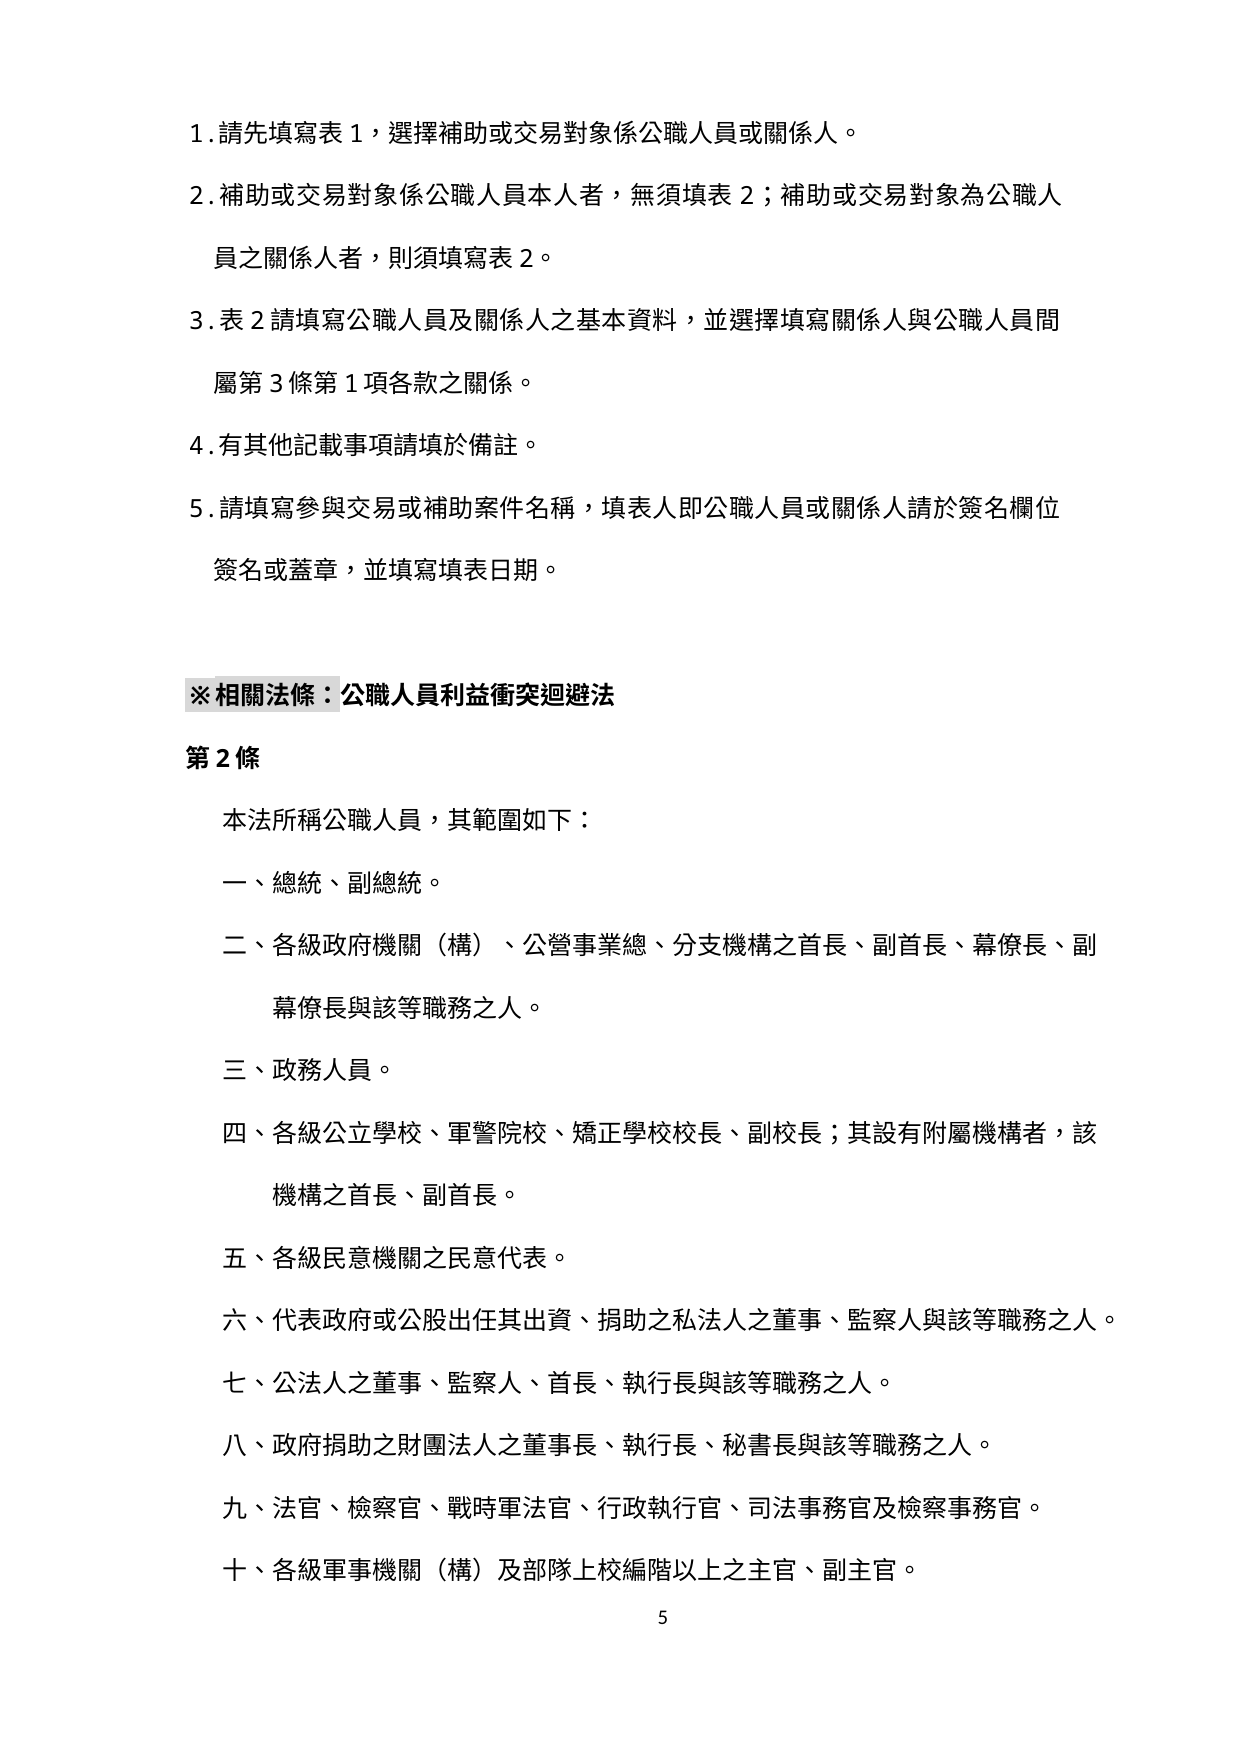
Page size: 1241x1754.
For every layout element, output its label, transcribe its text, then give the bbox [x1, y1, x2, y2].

text 五、各級民意機關之民意代表。 [222, 1214, 1107, 1277]
text 十、各級軍事機關（構）及部隊上校編階以上之主官、副主官。 [222, 1527, 1107, 1589]
text 1.請先填寫表1，選擇補助或交易對象係公職人員或關係人。 [188, 89, 1063, 152]
text 三、政務人員。 [222, 1027, 1107, 1089]
text 六、代表政府或公股出任其出資、捐助之私法人之董事、監察人與該等職務之人。 [222, 1277, 1107, 1339]
text 2.補助或交易對象係公職人員本人者，無須填表2；補助或交易對象為公職人員之關係人者，則須填寫表2。 [188, 152, 1063, 277]
text 一、總統、副總統。 [222, 839, 1107, 902]
text 七、公法人之董事、監察人、首長、執行長與該等職務之人。 [222, 1339, 1107, 1402]
text ※相關法條：公職人員利益衝突迴避法 [175, 652, 1048, 714]
text 本法所稱公職人員，其範圍如下： [222, 777, 1107, 839]
text 3.表2請填寫公職人員及關係人之基本資料，並選擇填寫關係人與公職人員間屬第3條第1項各款之關係。 [188, 277, 1063, 402]
text 第2條 [175, 714, 1048, 777]
text 二、各級政府機關（構）、公營事業總、分支機構之首長、副首長、幕僚長、副幕僚長與該等職務之人。 [222, 902, 1107, 1027]
text 八、政府捐助之財團法人之董事長、執行長、秘書長與該等職務之人。 [222, 1402, 1107, 1464]
text 4.有其他記載事項請填於備註。 [188, 402, 1063, 464]
text 5.請填寫參與交易或補助案件名稱，填表人即公職人員或關係人請於簽名欄位簽名或蓋章，並填寫填表日期。 [188, 464, 1063, 589]
text 四、各級公立學校、軍警院校、矯正學校校長、副校長；其設有附屬機構者，該機構之首長、副首長。 [222, 1089, 1107, 1214]
text 九、法官、檢察官、戰時軍法官、行政執行官、司法事務官及檢察事務官。 [222, 1464, 1107, 1527]
